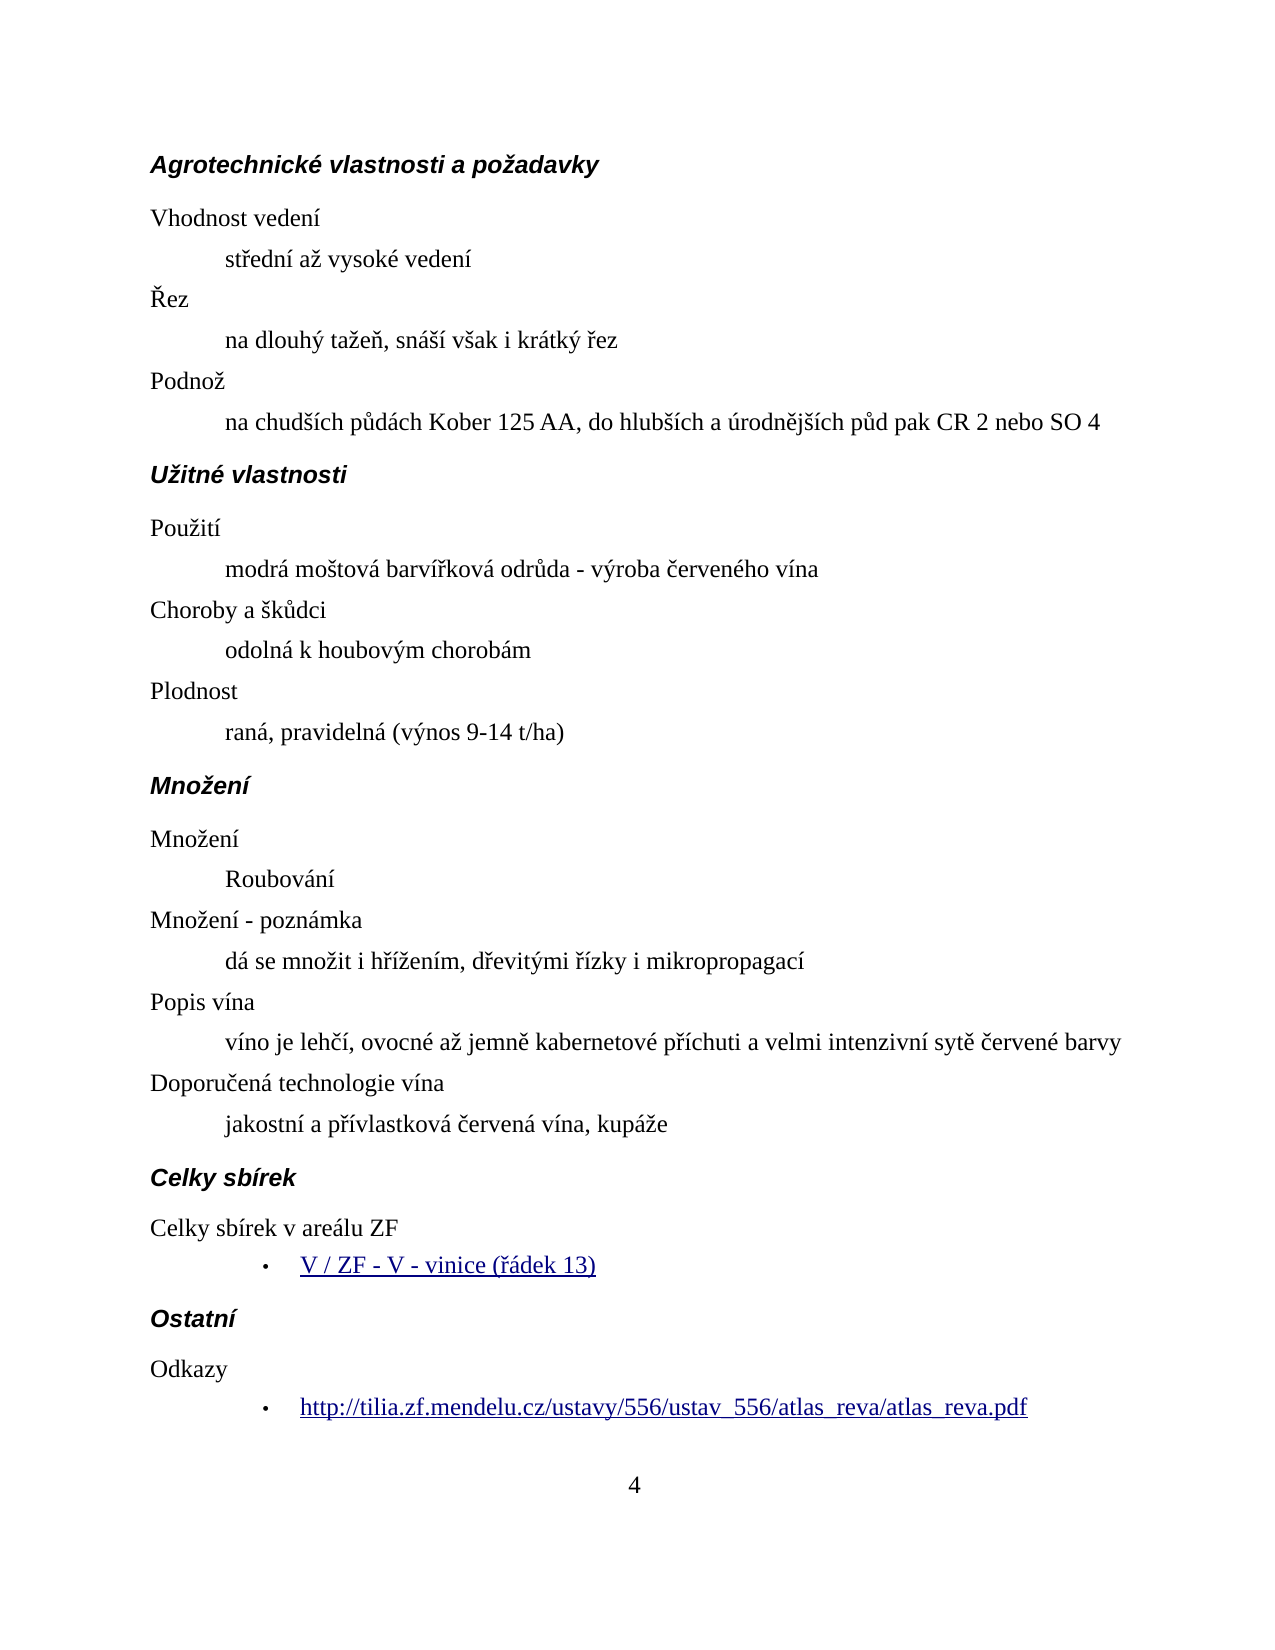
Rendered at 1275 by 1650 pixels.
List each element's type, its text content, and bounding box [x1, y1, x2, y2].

text na dlouhý tažeň, snáší však i krátký řez [225, 325, 1125, 354]
text na chudších půdách Kober 125 AA, do hlubších a úrodnějších půd pak CR 2 nebo SO 4 [225, 407, 1125, 435]
text Popis vína [150, 987, 1125, 1016]
text dá se množit i hřížením, dřevitými řízky i mikropropagací [225, 946, 1125, 975]
text Řez [150, 284, 1125, 313]
subtitle Užitné vlastnosti [150, 460, 1125, 489]
subtitle Celky sbírek [150, 1163, 1125, 1191]
text Roubování [225, 864, 1125, 893]
subtitle Množení [150, 771, 1125, 799]
text Choroby a škůdci [150, 595, 1125, 624]
text odolná k houbovým chorobám [225, 636, 1125, 664]
text Použití [150, 513, 1125, 542]
subtitle Ostatní [150, 1304, 1125, 1333]
text modrá moštová barvířková odrůda - výroba červeného vína [225, 554, 1125, 583]
text Odkazy [150, 1354, 1125, 1383]
text Plodnost [150, 676, 1125, 705]
text jakostní a přívlastková červená vína, kupáže [225, 1109, 1125, 1138]
text Množení - poznámka [150, 905, 1125, 934]
list V / ZF - V - vinice (řádek 13) [262, 1250, 1125, 1279]
text střední až vysoké vedení [225, 244, 1125, 272]
subtitle Agrotechnické vlastnosti a požadavky [150, 150, 1125, 178]
text Podnož [150, 366, 1125, 395]
text Vhodnost vedení [150, 203, 1125, 232]
text víno je lehčí, ovocné až jemně kabernetové příchuti a velmi intenzivní sytě červené barvy [225, 1027, 1125, 1056]
text Množení [150, 824, 1125, 853]
text Doporučená technologie vína [150, 1068, 1125, 1097]
text raná, pravidelná (výnos 9-14 t/ha) [225, 717, 1125, 746]
text Celky sbírek v areálu ZF [150, 1213, 1125, 1241]
list http://tilia.zf.mendelu.cz/ustavy/556/ustav_556/atlas_reva/atlas_reva.pdf [262, 1392, 1125, 1421]
